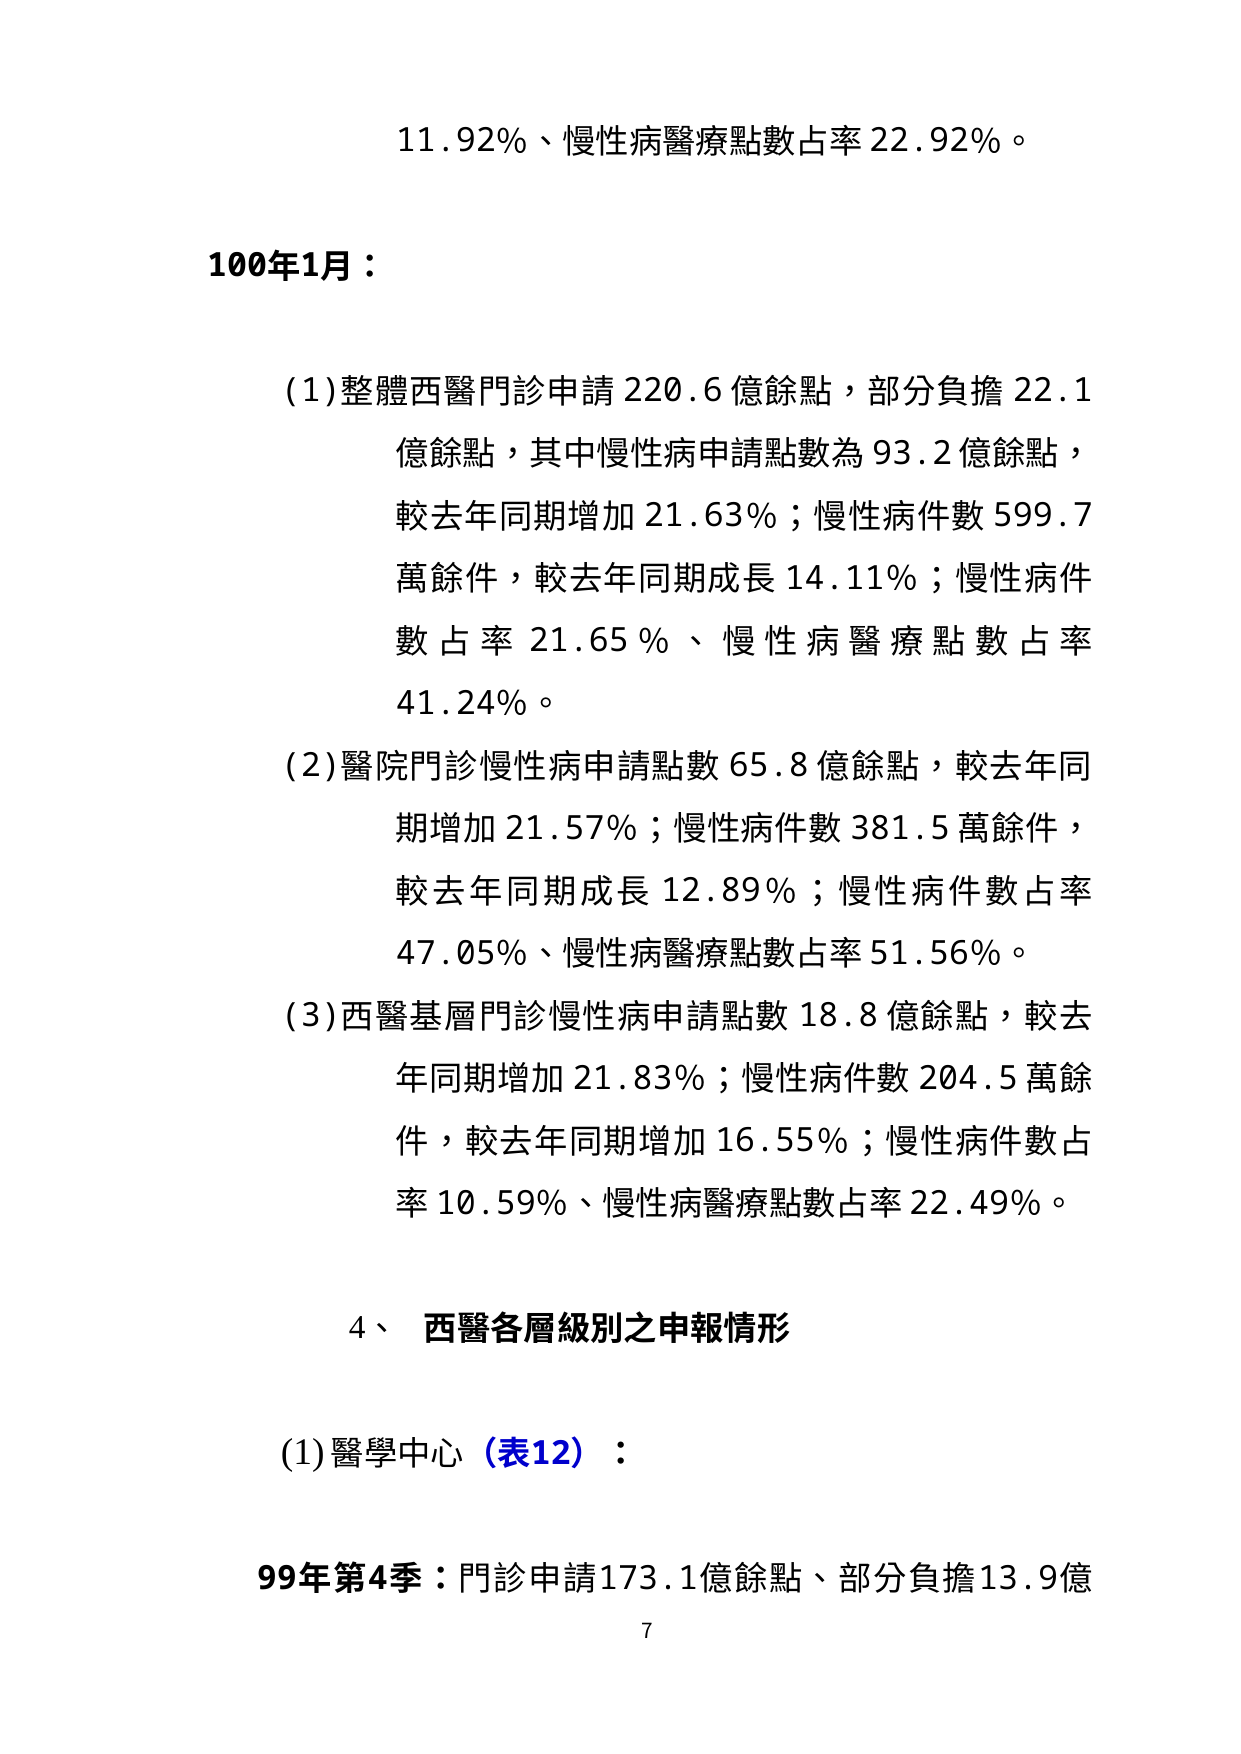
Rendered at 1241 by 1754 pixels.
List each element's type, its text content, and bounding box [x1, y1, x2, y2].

list 醫學中心（表12）： [281, 1409, 1093, 1472]
text 100年1月： [207, 222, 1093, 284]
list 醫院門診慢性病申請點數65.8億餘點，較去年同期增加21.57％；慢性病件數381.5萬餘件，較去年同期成長12.89％；慢性病件數占率47.05％、慢性病醫療點數占率51.56％。 [281, 722, 1093, 972]
list 整體西醫門診申請220.6億餘點，部分負擔22.1億餘點，其中慢性病申請點數為93.2億餘點，較去年同期增加21.63％；慢性病件數599.7萬餘件，較去年同期成長14.11％；慢性病件數占率21.65％、慢性病醫療點數占率41.24％。 [281, 347, 1093, 722]
list 西醫各層級別之申報情形 [348, 1284, 1093, 1347]
list 11.92％、慢性病醫療點數占率22.92％。 [281, 97, 1093, 159]
text 99年第4季：門診申請173.1億餘點、部分負擔13.9億 [257, 1534, 1093, 1597]
list 西醫基層門診慢性病申請點數18.8億餘點，較去年同期增加21.83％；慢性病件數204.5萬餘件，較去年同期增加16.55％；慢性病件數占率10.59％、慢性病醫療點數占率22.49％。 [281, 972, 1093, 1222]
